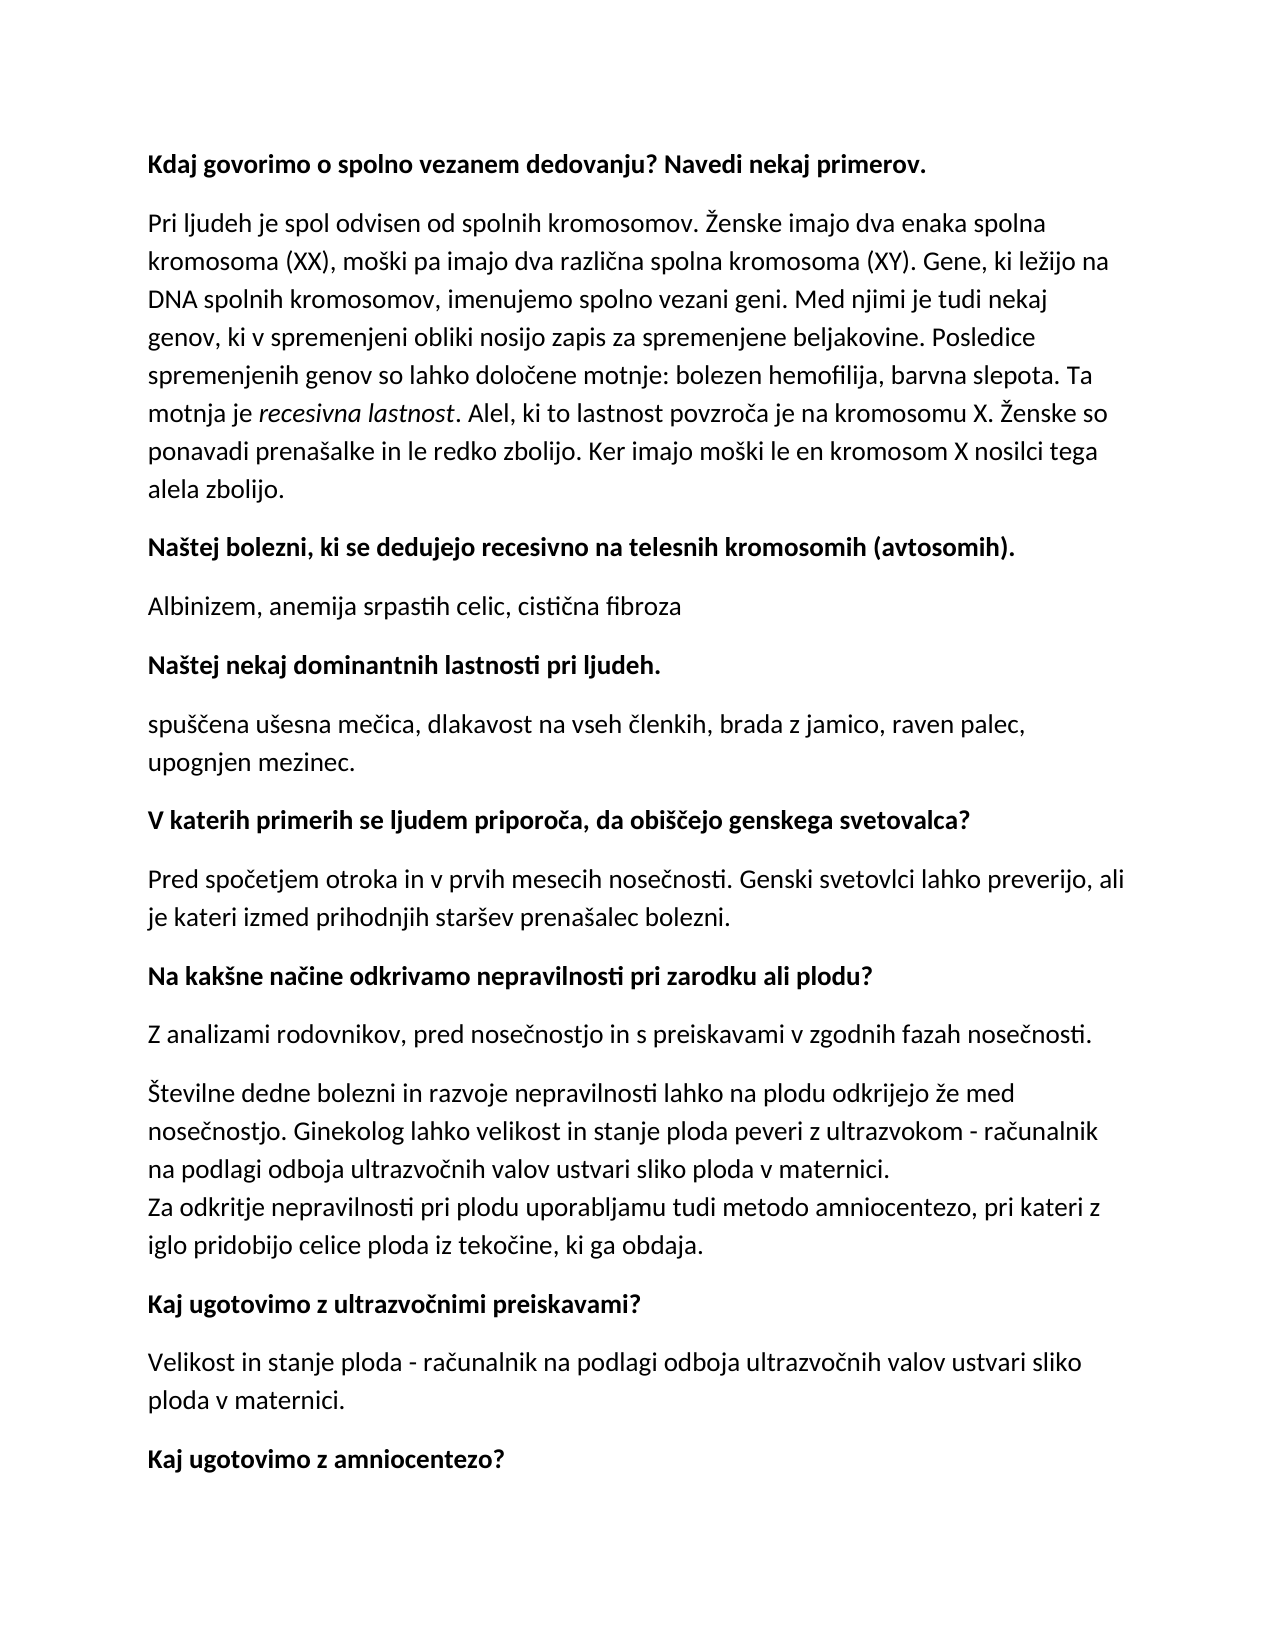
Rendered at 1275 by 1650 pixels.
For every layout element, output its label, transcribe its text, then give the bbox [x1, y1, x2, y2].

text Kdaj govorimo o spolno vezanem dedovanju? Navedi nekaj primerov. [148, 148, 1127, 181]
text Kaj ugotovimo z ultrazvočnimi preiskavami? [148, 1287, 1127, 1320]
text Številne dedne bolezni in razvoje nepravilnosti lahko na plodu odkrijejo že med nosečnostjo. Ginekolog lahko velikost in stanje ploda peveri z ultrazvokom - računalnik na podlagi odboja ultrazvočnih valov ustvari sliko ploda v maternici. Za odkritje nepravilnosti pri plodu uporabljamu tudi metodo amniocentezo, pri kateri z iglo pridobijo celice ploda iz tekočine, ki ga obdaja. [148, 1076, 1127, 1261]
text Naštej nekaj dominantnih lastnosti pri ljudeh. [148, 648, 1127, 681]
text spuščena ušesna mečica, dlakavost na vseh členkih, brada z jamico, raven palec, upognjen mezinec. [148, 707, 1127, 778]
text Albinizem, anemija srpastih celic, cistična fibroza [148, 589, 1127, 622]
text Z analizami rodovnikov, pred nosečnostjo in s preiskavami v zgodnih fazah nosečnosti. [148, 1018, 1127, 1051]
text Pri ljudeh je spol odvisen od spolnih kromosomov. Ženske imajo dva enaka spolna kromosoma (XX), moški pa imajo dva različna spolna kromosoma (XY). Gene, ki ležijo na DNA spolnih kromosomov, imenujemo spolno vezani geni. Med njimi je tudi nekaj genov, ki v spremenjeni obliki nosijo zapis za spremenjene beljakovine. Posledice spremenjenih genov so lahko določene motnje: bolezen hemofilija, barvna slepota. Ta motnja je recesivna lastnost. Alel, ki to lastnost povzroča je na kromosomu X. Ženske so ponavadi prenašalke in le redko zbolijo. Ker imajo moški le en kromosom X nosilci tega alela zbolijo. [148, 206, 1127, 505]
text Na kakšne načine odkrivamo nepravilnosti pri zarodku ali plodu? [148, 959, 1127, 992]
text Naštej bolezni, ki se dedujejo recesivno na telesnih kromosomih (avtosomih). [148, 531, 1127, 563]
text Kaj ugotovimo z amniocentezo? [148, 1442, 1127, 1475]
text Velikost in stanje ploda - računalnik na podlagi odboja ultrazvočnih valov ustvari sliko ploda v maternici. [148, 1346, 1127, 1416]
text V katerih primerih se ljudem priporoča, da obiščejo genskega svetovalca? [148, 803, 1127, 836]
text Pred spočetjem otroka in v prvih mesecih nosečnosti. Genski svetovlci lahko preverijo, ali je kateri izmed prihodnjih staršev prenašalec bolezni. [148, 862, 1127, 933]
